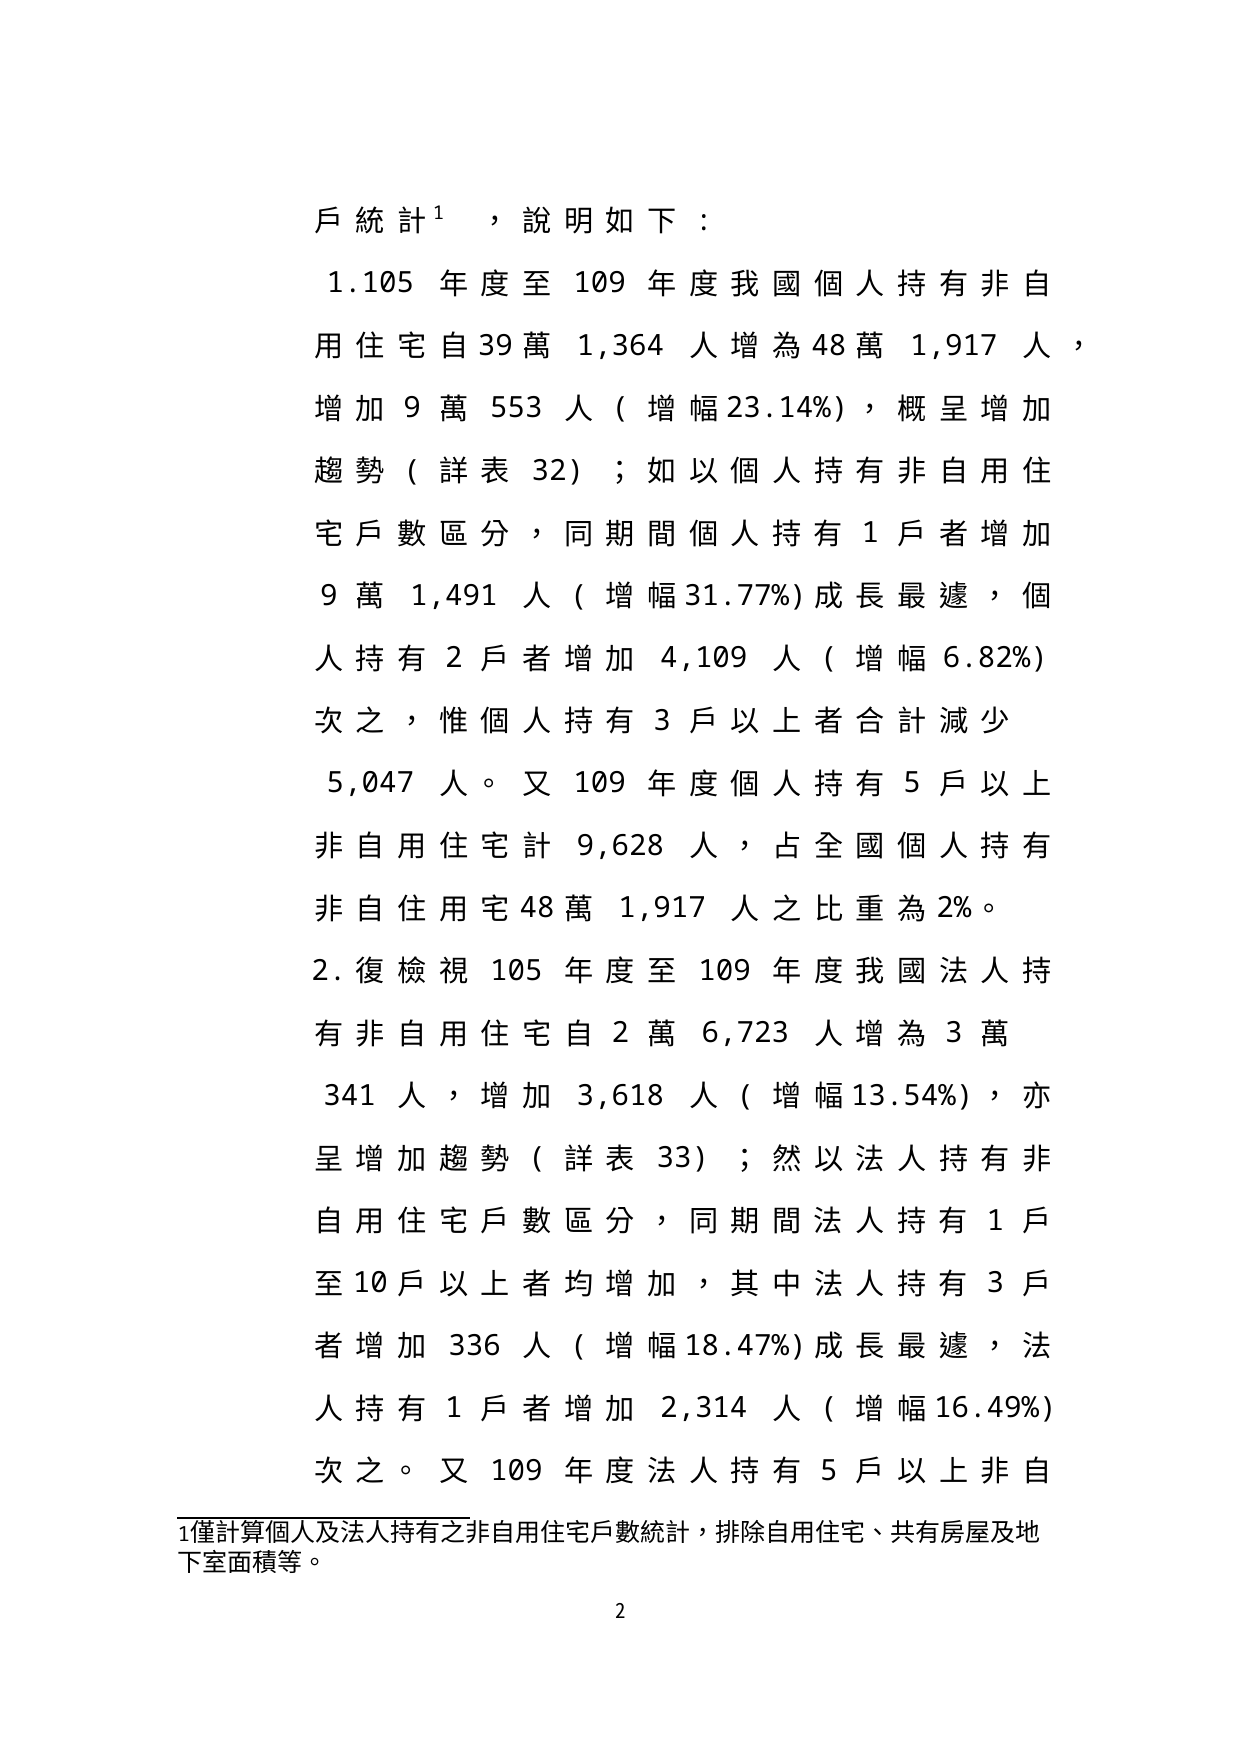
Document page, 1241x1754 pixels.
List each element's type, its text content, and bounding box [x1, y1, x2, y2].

text 1.105年度至109年度我國個人持有非自用住宅自39萬1,364人增為48萬1,917人，增加9萬553人(增幅23.14%)，概呈增加趨勢(詳表32)；如以個人持有非自用住宅戶數區分，同期間個人持有1戶者增加9萬1,491人(增幅31.77%)成長最遽，個人持有2戶者增加4,109人(增幅6.82%)次之，惟個人持有3戶以上者合計減少5,047人。又109年度個人持有5戶以上非自用住宅計9,628人，占全國個人持有非自住用宅48萬1,917人之比重為2%。 [271, 240, 1058, 927]
text 房屋稅為地方稅，稅籍資料係由各縣市自行歸戶管理核課。經洽請財政部賦稅署轉請財政資訊中心提供全國住宅稅籍總歸戶統計，說明如下: [271, 177, 1058, 240]
text 僅計算個人及法人持有之非自用住宅戶數統計，排除自用住宅、共有房屋及地下室面積等。 [177, 1518, 1063, 1577]
text 2.復檢視105年度至109年度我國法人持有非自用住宅自2萬6,723人增為3萬341人，增加3,618人(增幅13.54%)，亦呈增加趨勢(詳表33)；然以法人持有非自用住宅戶數區分，同期間法人持有1戶至10戶以上者均增加，其中法人持有3戶者增加336人(增幅18.47%)成長最遽，法人持有1戶者增加2,314人(增幅16.49%)次之。又109年度法人持有5戶以上非自 [271, 927, 1058, 1490]
